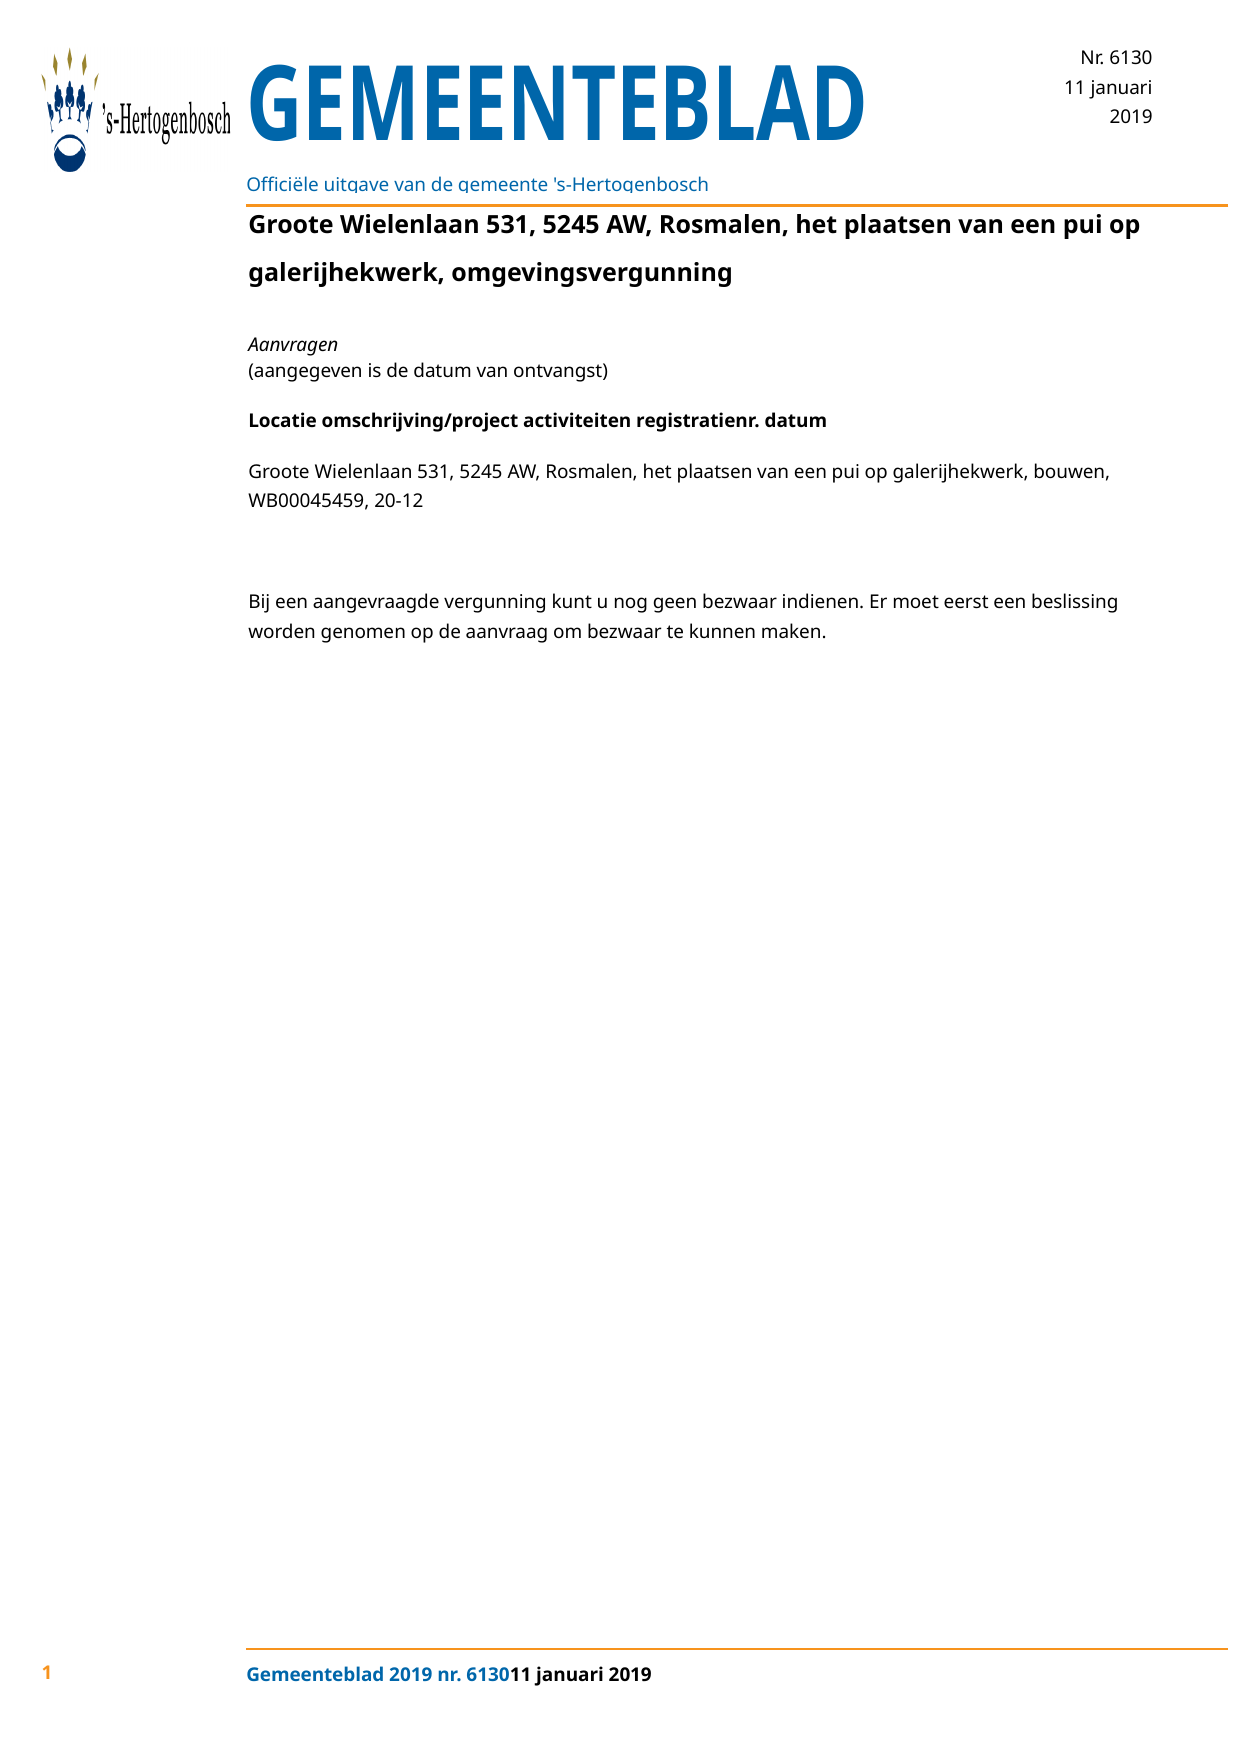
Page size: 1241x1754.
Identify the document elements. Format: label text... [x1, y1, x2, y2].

text (aangegeven is de datum van ontvangst) [248, 357, 1152, 383]
picture [41, 47, 231, 172]
text Groote Wielenlaan 531, 5245 AW, Rosmalen, het plaatsen van een pui op galerijhekwerk, bouwen, WB00045459, 20-12 [248, 458, 1152, 513]
text Aanvragen [248, 331, 1152, 357]
text Groote Wielenlaan 531, 5245 AW, Rosmalen, het plaatsen van een pui op galerijhekwerk, omgevingsvergunning [248, 207, 1152, 288]
text Bij een aangevraagde vergunning kunt u nog geen bezwaar indienen. Er moet eerst een beslissing worden genomen op de aanvraag om bezwaar te kunnen maken. [248, 588, 1152, 644]
text Locatie omschrijving/project activiteiten registratienr. datum [248, 408, 1152, 433]
